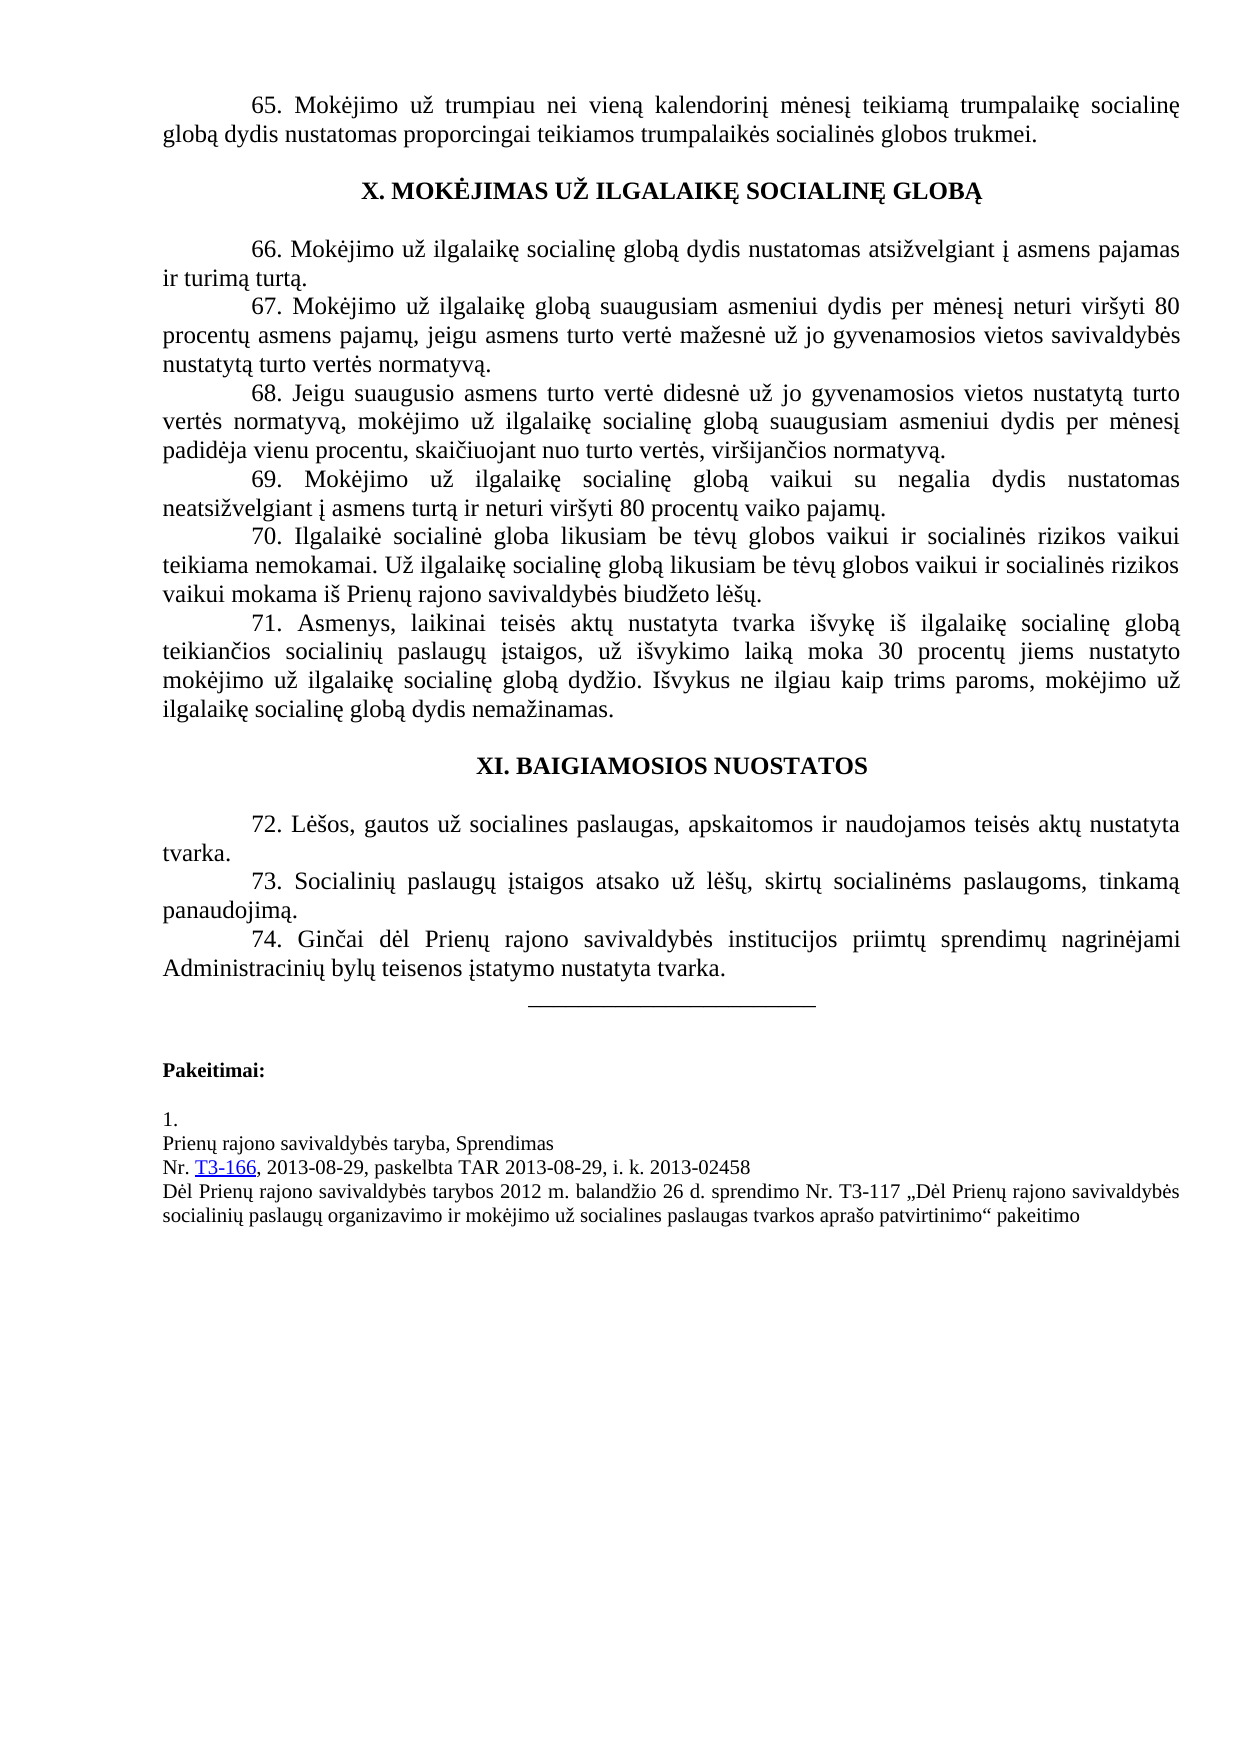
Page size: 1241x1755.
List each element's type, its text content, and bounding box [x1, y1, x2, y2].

text Dėl Prienų rajono savivaldybės tarybos 2012 m. balandžio 26 d. sprendimo Nr. T3-117 „Dėl Prienų rajono savivaldybės socialinių paslaugų organizavimo ir mokėjimo už socialines paslaugas tvarkos aprašo patvirtinimo“ pakeitimo [162, 1179, 1181, 1227]
text Nr. T3-166, 2013-08-29, paskelbta TAR 2013-08-29, i. k. 2013-02458 [162, 1154, 1181, 1179]
text 71. Asmenys, laikinai teisės aktų nustatyta tvarka išvykę iš ilgalaikę socialinę globą teikiančios socialinių paslaugų įstaigos, už išvykimo laiką moka 30 procentų jiems nustatyto mokėjimo už ilgalaikę socialinę globą dydžio. Išvykus ne ilgiau kaip trims paroms, mokėjimo už ilgalaikę socialinę globą dydis nemažinamas. [162, 608, 1181, 723]
text 65. Mokėjimo už trumpiau nei vieną kalendorinį mėnesį teikiamą trumpalaikę socialinę globą dydis nustatomas proporcingai teikiamos trumpalaikės socialinės globos trukmei. [162, 90, 1181, 148]
text 73. Socialinių paslaugų įstaigos atsako už lėšų, skirtų socialinėms paslaugoms, tinkamą panaudojimą. [162, 866, 1181, 924]
text Pakeitimai: [162, 1058, 1181, 1082]
text 69. Mokėjimo už ilgalaikę socialinę globą vaikui su negalia dydis nustatomas neatsižvelgiant į asmens turtą ir neturi viršyti 80 procentų vaiko pajamų. [162, 464, 1181, 521]
text 68. Jeigu suaugusio asmens turto vertė didesnė už jo gyvenamosios vietos nustatytą turto vertės normatyvą, mokėjimo už ilgalaikę socialinę globą suaugusiam asmeniui dydis per mėnesį padidėja vienu procentu, skaičiuojant nuo turto vertės, viršijančios normatyvą. [162, 378, 1181, 464]
text X. MOKĖJIMAS UŽ ILGALAIKĘ SOCIALINĘ GLOBĄ [162, 176, 1181, 205]
text 72. Lėšos, gautos už socialines paslaugas, apskaitomos ir naudojamos teisės aktų nustatyta tvarka. [162, 809, 1181, 866]
text 67. Mokėjimo už ilgalaikę globą suaugusiam asmeniui dydis per mėnesį neturi viršyti 80 procentų asmens pajamų, jeigu asmens turto vertė mažesnė už jo gyvenamosios vietos savivaldybės nustatytą turto vertės normatyvą. [162, 291, 1181, 378]
text _______________________ [162, 981, 1181, 1010]
text XI. BAIGIAMOSIOS NUOSTATOS [162, 751, 1181, 780]
text 70. Ilgalaikė socialinė globa likusiam be tėvų globos vaikui ir socialinės rizikos vaikui teikiama nemokamai. Už ilgalaikę socialinę globą likusiam be tėvų globos vaikui ir socialinės rizikos vaikui mokama iš Prienų rajono savivaldybės biudžeto lėšų. [162, 521, 1181, 608]
text 74. Ginčai dėl Prienų rajono savivaldybės institucijos priimtų sprendimų nagrinėjami Administracinių bylų teisenos įstatymo nustatyta tvarka. [162, 924, 1181, 981]
text 66. Mokėjimo už ilgalaikę socialinę globą dydis nustatomas atsižvelgiant į asmens pajamas ir turimą turtą. [162, 234, 1181, 291]
text 1. [162, 1106, 1181, 1131]
text Prienų rajono savivaldybės taryba, Sprendimas [162, 1131, 1181, 1154]
